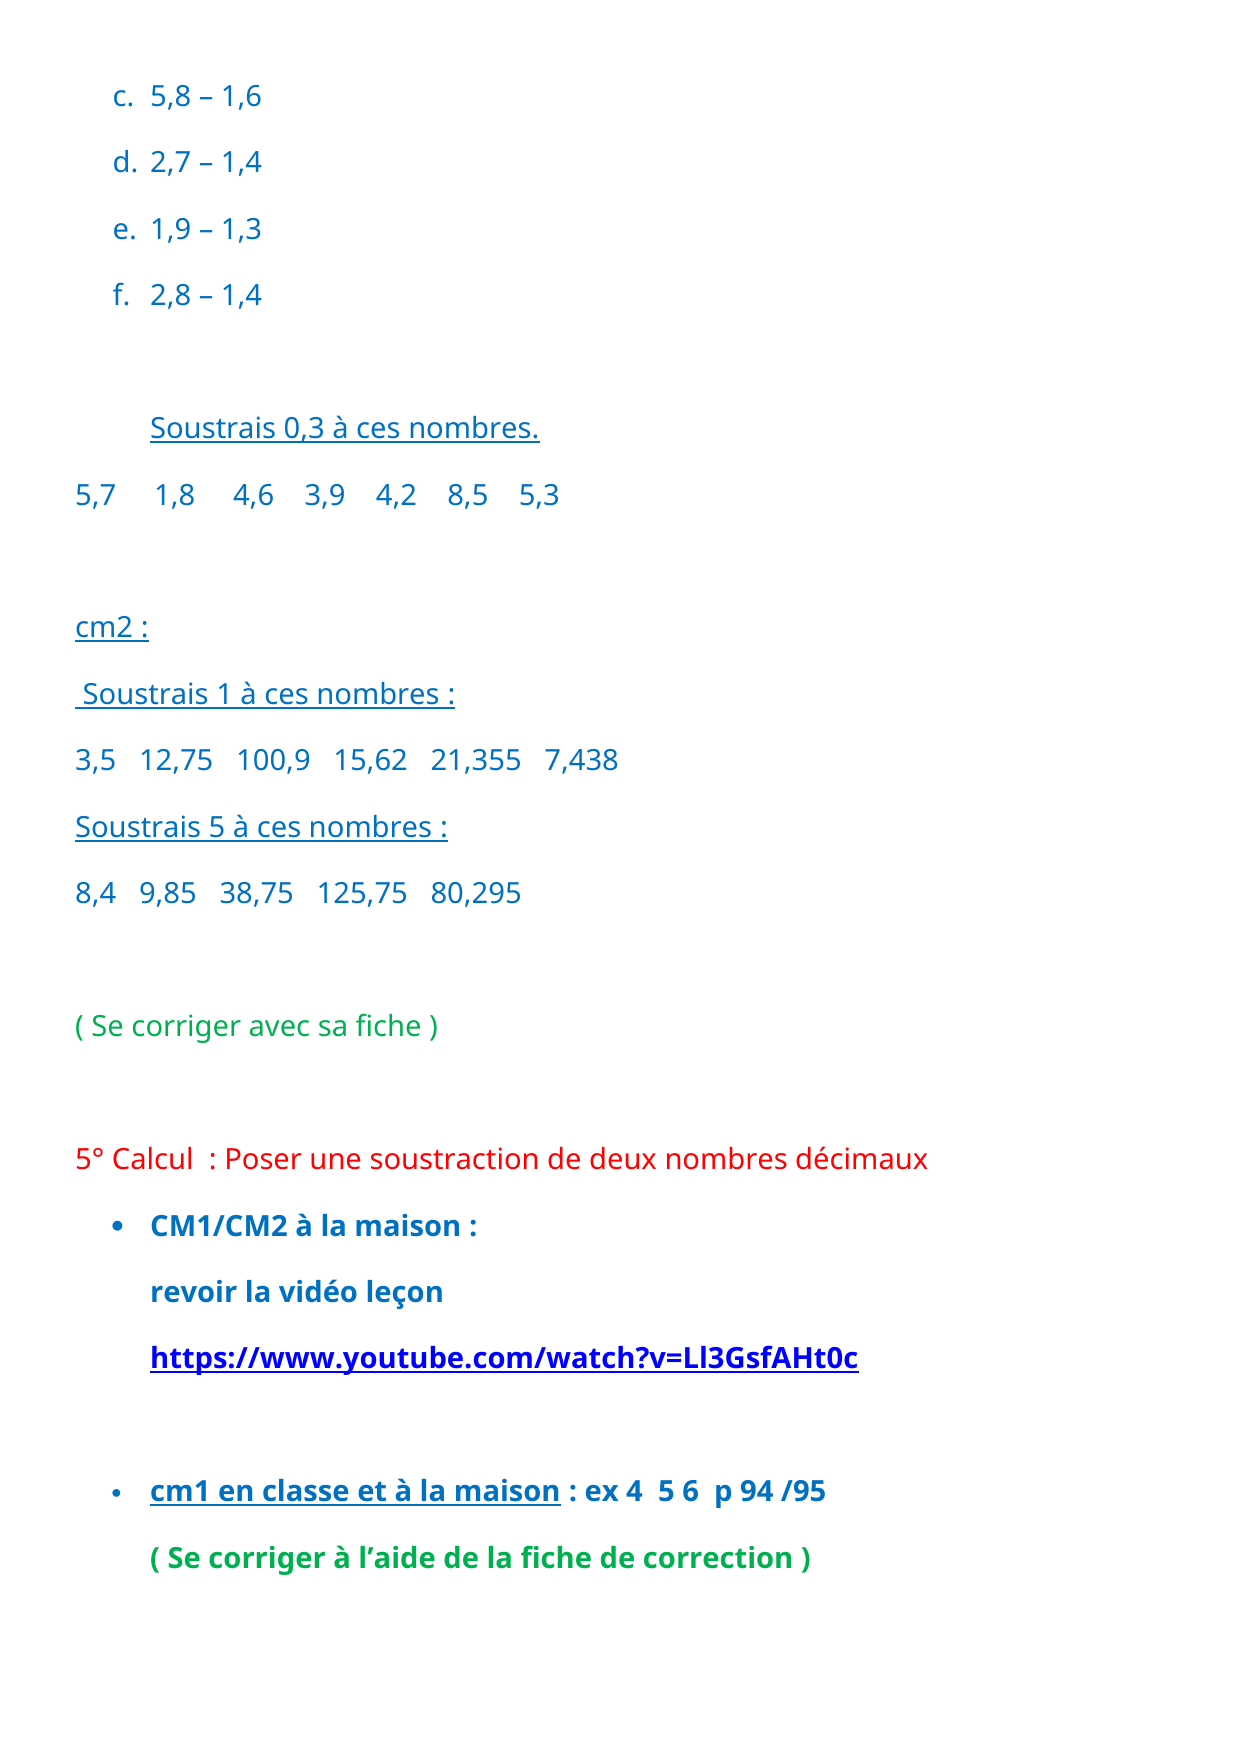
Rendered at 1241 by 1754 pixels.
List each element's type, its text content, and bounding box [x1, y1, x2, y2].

text cm2 : [75, 607, 1165, 646]
list 5,8 – 1,6 [112, 75, 1165, 115]
list Soustrais 0,3 à ces nombres. [150, 407, 1165, 447]
list 2,7 – 1,4 [112, 141, 1165, 181]
list cm1 en classe et à la maison : ex 4 5 6 p 94 /95 [112, 1471, 1165, 1510]
text ( Se corriger avec sa fiche ) [75, 1005, 1165, 1045]
text 3,5 12,75 100,9 15,62 21,355 7,438 [75, 739, 1165, 779]
list CM1/CM2 à la maison : [112, 1205, 1165, 1244]
text 8,4 9,85 38,75 125,75 80,295 [75, 872, 1165, 912]
list 2,8 – 1,4 [112, 274, 1165, 314]
list ( Se corriger à l’aide de la fiche de correction ) [150, 1537, 1165, 1577]
list https://www.youtube.com/watch?v=Ll3GsfAHt0c [150, 1338, 1165, 1377]
text Soustrais 1 à ces nombres : [75, 673, 1165, 713]
text 5° Calcul : Poser une soustraction de deux nombres décimaux [75, 1138, 1165, 1178]
text 5,7 1,8 4,6 3,9 4,2 8,5 5,3 [75, 474, 1165, 513]
list 1,9 – 1,3 [112, 208, 1165, 248]
list revoir la vidéo leçon [150, 1271, 1165, 1311]
text Soustrais 5 à ces nombres : [75, 806, 1165, 846]
